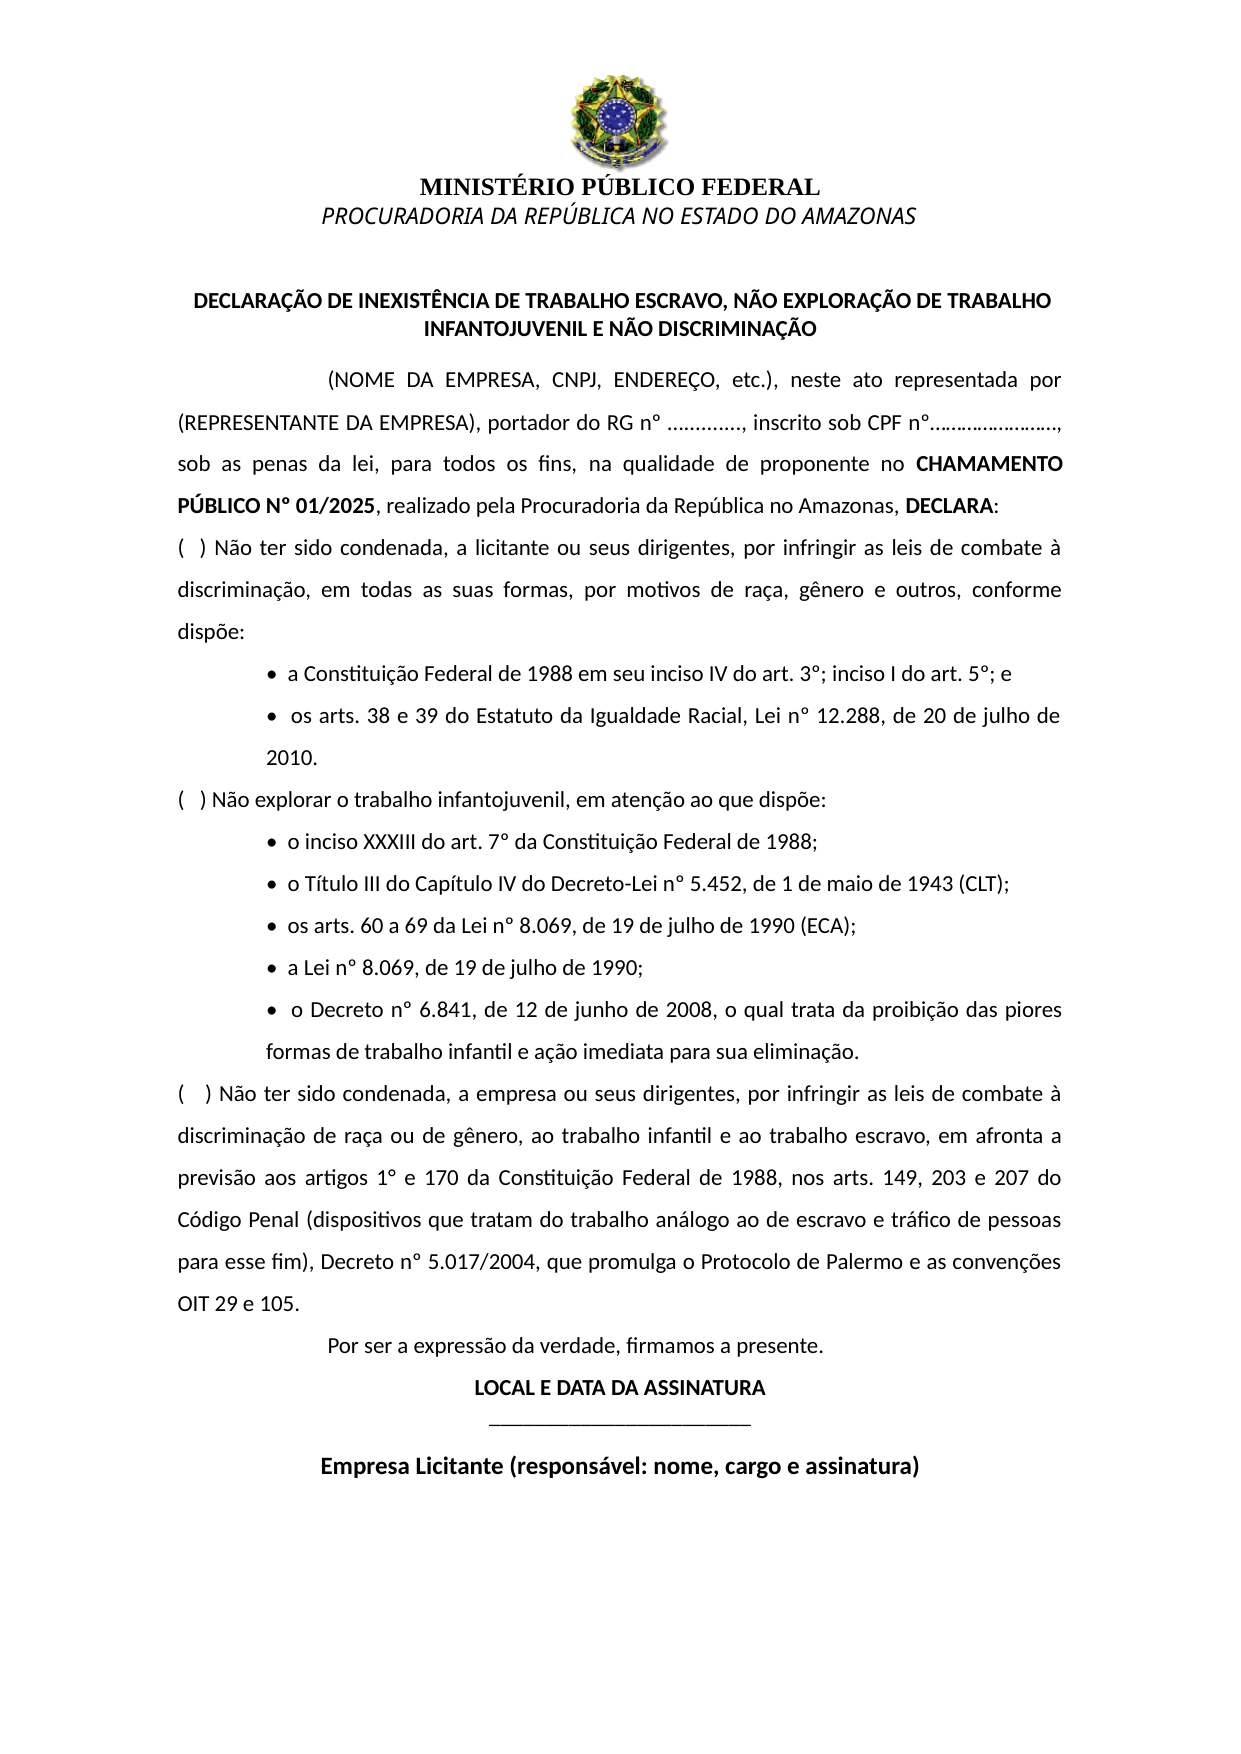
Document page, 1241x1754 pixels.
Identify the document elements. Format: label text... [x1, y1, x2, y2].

list Por ser a expressão da verdade, firmamos a presente. [177, 1331, 1063, 1359]
list • o inciso XXXIII do art. 7º da Constituição Federal de 1988; [266, 827, 1063, 855]
list _______________________ [177, 1401, 1063, 1429]
list Empresa Licitante (responsável: nome, cargo e assinatura) [177, 1450, 1063, 1481]
list ( ) Não ter sido condenada, a empresa ou seus dirigentes, por infringir as leis de combate à discriminação de raça ou de gênero, ao trabalho infantil e ao trabalho escravo, em afronta a previsão aos artigos 1° e 170 da Constituição Federal de 1988, nos arts. 149, 203 e 207 do Código Penal (dispositivos que tratam do trabalho análogo ao de escravo e tráfico de pessoas para esse fim), Decreto nº 5.017/2004, que promulga o Protocolo de Palermo e as convenções OIT 29 e 105. [177, 1079, 1063, 1317]
list • a Constituição Federal de 1988 em seu inciso IV do art. 3º; inciso I do art. 5º; e [266, 659, 1063, 687]
list • os arts. 60 a 69 da Lei nº 8.069, de 19 de julho de 1990 (ECA); [266, 911, 1063, 939]
list DECLARAÇÃO DE INEXISTÊNCIA DE TRABALHO ESCRAVO, NÃO EXPLORAÇÃO DE TRABALHO INFANTOJUVENIL E NÃO DISCRIMINAÇÃO [177, 286, 1063, 342]
list • a Lei nº 8.069, de 19 de julho de 1990; [266, 953, 1063, 981]
list (NOME DA EMPRESA, CNPJ, ENDEREÇO, etc.), neste ato representada por (REPRESENTANTE DA EMPRESA), portador do RG nº ….........., inscrito sob CPF nº……………………, sob as penas da lei, para todos os fins, na qualidade de proponente no CHAMAMENTO PÚBLICO Nº 01/2025, realizado pela Procuradoria da República no Amazonas, DECLARA: [177, 366, 1063, 519]
list • o Título III do Capítulo IV do Decreto-Lei nº 5.452, de 1 de maio de 1943 (CLT); [266, 869, 1063, 897]
list • o Decreto nº 6.841, de 12 de junho de 2008, o qual trata da proibição das piores formas de trabalho infantil e ação imediata para sua eliminação. [266, 995, 1063, 1065]
list • os arts. 38 e 39 do Estatuto da Igualdade Racial, Lei nº 12.288, de 20 de julho de 2010. [266, 701, 1063, 771]
list ( ) Não ter sido condenada, a licitante ou seus dirigentes, por infringir as leis de combate à discriminação, em todas as suas formas, por motivos de raça, gênero e outros, conforme dispõe: [177, 533, 1063, 646]
list LOCAL E DATA DA ASSINATURA [177, 1373, 1063, 1401]
list ( ) Não explorar o trabalho infantojuvenil, em atenção ao que dispõe: [177, 785, 1063, 813]
